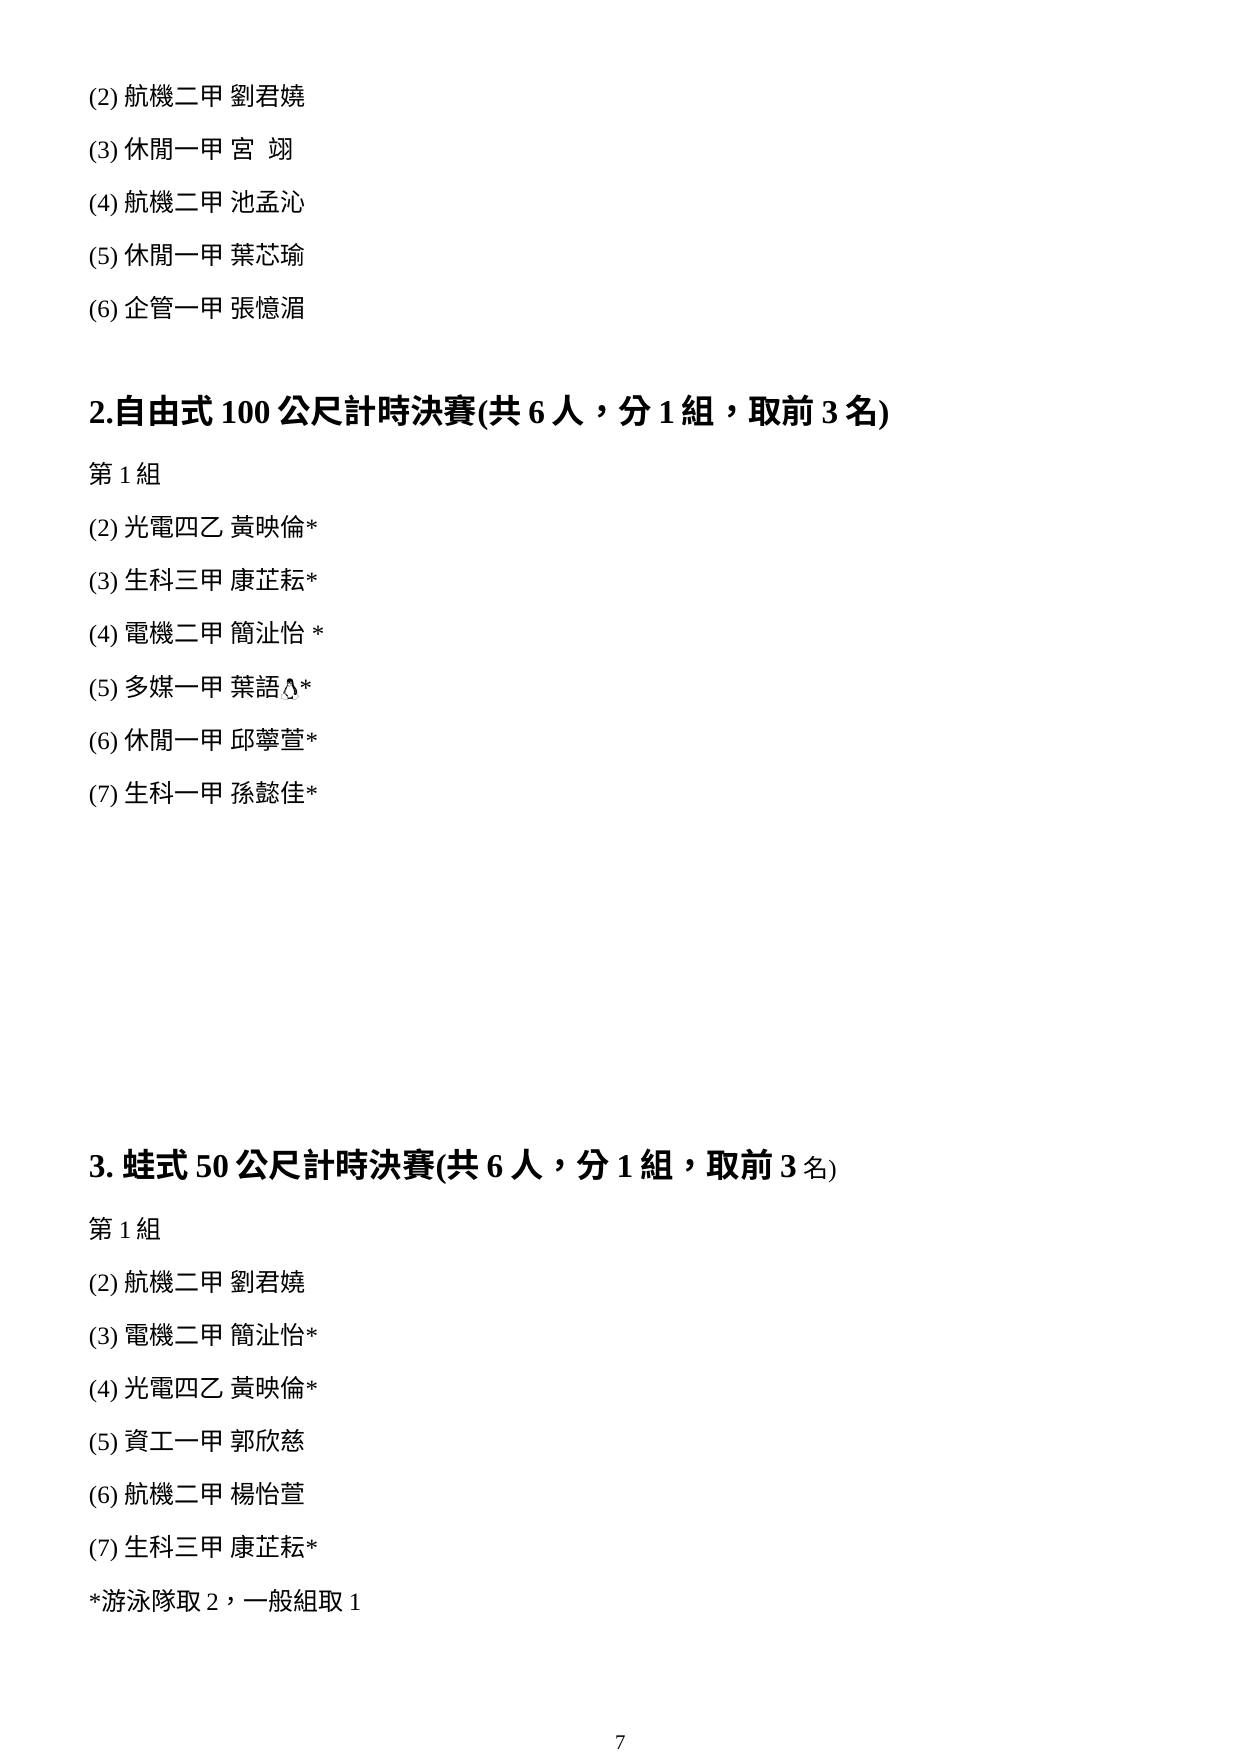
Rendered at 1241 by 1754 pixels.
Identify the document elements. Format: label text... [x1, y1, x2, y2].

table_cell [713, 765, 750, 818]
table_cell (2) 航機二甲 劉君嬈 [81, 1254, 591, 1307]
table_cell (5) 多媒一甲 葉語* [81, 659, 712, 712]
table_cell (7) 生科一甲 孫懿佳* [81, 765, 712, 818]
table_cell [713, 818, 750, 859]
table_cell [709, 174, 750, 227]
table_cell [709, 121, 750, 174]
table_cell *游泳隊取2，一般組取1 [81, 1573, 591, 1626]
table_cell (4) 電機二甲 簡沚怡 * [81, 606, 712, 659]
table_header 第1組 [81, 1201, 591, 1254]
table_cell (3) 休閒一甲 宮 翊 [81, 121, 709, 174]
table_cell (5) 休閒一甲 葉芯瑜 [81, 228, 709, 281]
table_cell [591, 1573, 1122, 1626]
table_cell [81, 818, 712, 859]
table_header [713, 446, 750, 499]
text 3. 蛙式50公尺計時決賽(共6人，分1組，取前3名) [89, 1126, 1152, 1201]
table_cell [591, 1307, 1122, 1360]
table_cell [713, 499, 750, 552]
table_cell [713, 606, 750, 659]
table_cell [713, 659, 750, 712]
table_cell [709, 281, 750, 334]
table_cell [81, 859, 712, 901]
table_cell [709, 228, 750, 281]
table_cell (5) 資工一甲 郭欣慈 [81, 1413, 591, 1466]
table_cell [591, 1466, 1122, 1519]
table_cell [713, 553, 750, 606]
table_cell (2) 航機二甲 劉君嬈 [81, 68, 709, 121]
table_cell [591, 1254, 1122, 1307]
table_cell (6) 航機二甲 楊怡萱 [81, 1466, 591, 1519]
table_cell [591, 1520, 1122, 1573]
table_cell (6) 企管一甲 張憶湄 [81, 281, 709, 334]
table_cell (3) 生科三甲 康芷耘* [81, 553, 712, 606]
table_header 第1組 [81, 446, 712, 499]
table_header [591, 1201, 1122, 1254]
table_cell (2) 光電四乙 黃映倫* [81, 499, 712, 552]
table_cell [591, 1360, 1122, 1413]
table_cell (7) 生科三甲 康芷耘* [81, 1520, 591, 1573]
table_cell [591, 1413, 1122, 1466]
table_cell (3) 電機二甲 簡沚怡* [81, 1307, 591, 1360]
table_cell (4) 航機二甲 池孟沁 [81, 174, 709, 227]
table_cell [709, 68, 750, 121]
table_cell (6) 休閒一甲 邱薴萱* [81, 712, 712, 765]
text 2.自由式100公尺計時決賽(共6人，分1組，取前3名) [89, 371, 1152, 446]
table_cell [713, 712, 750, 765]
table_cell (4) 光電四乙 黃映倫* [81, 1360, 591, 1413]
table_cell [713, 859, 750, 901]
